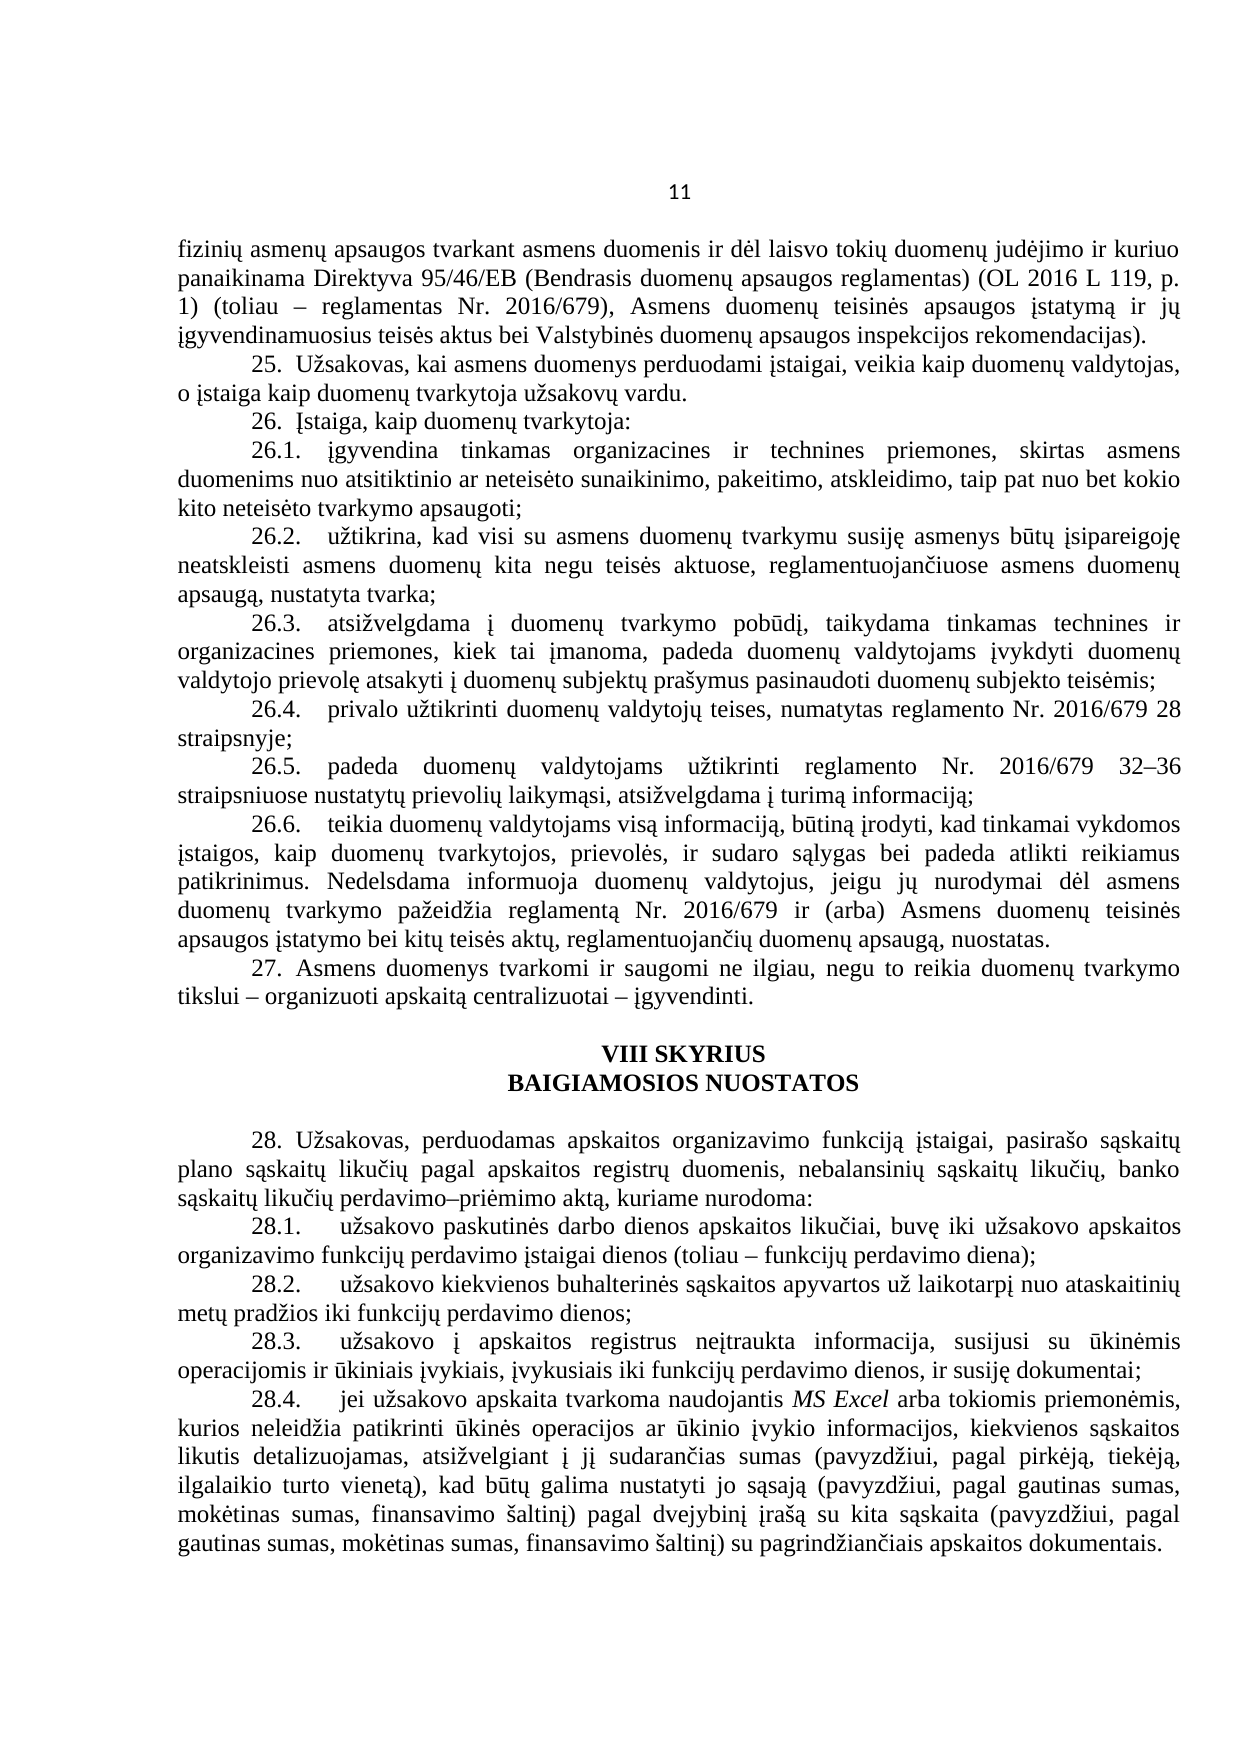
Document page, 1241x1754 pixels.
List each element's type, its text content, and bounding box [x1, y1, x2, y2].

text 26.3. atsižvelgdama į duomenų tvarkymo pobūdį, taikydama tinkamas technines ir organizacines priemones, kiek tai įmanoma, padeda duomenų valdytojams įvykdyti duomenų valdytojo prievolę atsakyti į duomenų subjektų prašymus pasinaudoti duomenų subjekto teisėmis; [177, 608, 1181, 694]
text fizinių asmenų apsaugos tvarkant asmens duomenis ir dėl laisvo tokių duomenų judėjimo ir kuriuo panaikinama Direktyva 95/46/EB (Bendrasis duomenų apsaugos reglamentas) (OL 2016 L 119, p. 1) (toliau – reglamentas Nr. 2016/679), Asmens duomenų teisinės apsaugos įstatymą ir jų įgyvendinamuosius teisės aktus bei Valstybinės duomenų apsaugos inspekcijos rekomendacijas). [177, 234, 1181, 349]
text 27. Asmens duomenys tvarkomi ir saugomi ne ilgiau, negu to reikia duomenų tvarkymo tikslui – organizuoti apskaitą centralizuotai – įgyvendinti. [177, 953, 1181, 1010]
text 26.1. įgyvendina tinkamas organizacines ir technines priemones, skirtas asmens duomenims nuo atsitiktinio ar neteisėto sunaikinimo, pakeitimo, atskleidimo, taip pat nuo bet kokio kito neteisėto tvarkymo apsaugoti; [177, 435, 1181, 521]
text 26. Įstaiga, kaip duomenų tvarkytoja: [177, 406, 1181, 435]
text 26.6. teikia duomenų valdytojams visą informaciją, būtiną įrodyti, kad tinkamai vykdomos įstaigos, kaip duomenų tvarkytojos, prievolės, ir sudaro sąlygas bei padeda atlikti reikiamus patikrinimus. Nedelsdama informuoja duomenų valdytojus, jeigu jų nurodymai dėl asmens duomenų tvarkymo pažeidžia reglamentą Nr. 2016/679 ir (arba) Asmens duomenų teisinės apsaugos įstatymo bei kitų teisės aktų, reglamentuojančių duomenų apsaugą, nuostatas. [177, 809, 1181, 953]
text 28.3. užsakovo į apskaitos registrus neįtraukta informacija, susijusi su ūkinėmis operacijomis ir ūkiniais įvykiais, įvykusiais iki funkcijų perdavimo dienos, ir susiję dokumentai; [177, 1326, 1181, 1384]
text 26.2. užtikrina, kad visi su asmens duomenų tvarkymu susiję asmenys būtų įsipareigoję neatskleisti asmens duomenų kita negu teisės aktuose, reglamentuojančiuose asmens duomenų apsaugą, nustatyta tvarka; [177, 521, 1181, 608]
text 25. Užsakovas, kai asmens duomenys perduodami įstaigai, veikia kaip duomenų valdytojas, o įstaiga kaip duomenų tvarkytoja užsakovų vardu. [177, 349, 1181, 406]
text BAIGIAMOSIOS NUOSTATOS [177, 1068, 1189, 1096]
text 26.4. privalo užtikrinti duomenų valdytojų teises, numatytas reglamento Nr. 2016/679 28 straipsnyje; [177, 694, 1181, 751]
text 28. Užsakovas, perduodamas apskaitos organizavimo funkciją įstaigai, pasirašo sąskaitų plano sąskaitų likučių pagal apskaitos registrų duomenis, nebalansinių sąskaitų likučių, banko sąskaitų likučių perdavimo–priėmimo aktą, kuriame nurodoma: [177, 1125, 1181, 1211]
text 28.4. jei užsakovo apskaita tvarkoma naudojantis MS Excel arba tokiomis priemonėmis, kurios neleidžia patikrinti ūkinės operacijos ar ūkinio įvykio informacijos, kiekvienos sąskaitos likutis detalizuojamas, atsižvelgiant į jį sudarančias sumas (pavyzdžiui, pagal pirkėją, tiekėją, ilgalaikio turto vienetą), kad būtų galima nustatyti jo sąsają (pavyzdžiui, pagal gautinas sumas, mokėtinas sumas, finansavimo šaltinį) pagal dvejybinį įrašą su kita sąskaita (pavyzdžiui, pagal gautinas sumas, mokėtinas sumas, finansavimo šaltinį) su pagrindžiančiais apskaitos dokumentais. [177, 1384, 1181, 1556]
text 28.1. užsakovo paskutinės darbo dienos apskaitos likučiai, buvę iki užsakovo apskaitos organizavimo funkcijų perdavimo įstaigai dienos (toliau – funkcijų perdavimo diena); [177, 1211, 1181, 1269]
text 26.5. padeda duomenų valdytojams užtikrinti reglamento Nr. 2016/679 32–36 straipsniuose nustatytų prievolių laikymąsi, atsižvelgdama į turimą informaciją; [177, 751, 1181, 809]
text 28.2. užsakovo kiekvienos buhalterinės sąskaitos apyvartos už laikotarpį nuo ataskaitinių metų pradžios iki funkcijų perdavimo dienos; [177, 1269, 1181, 1326]
text VIII SKYRIUS [177, 1039, 1189, 1068]
